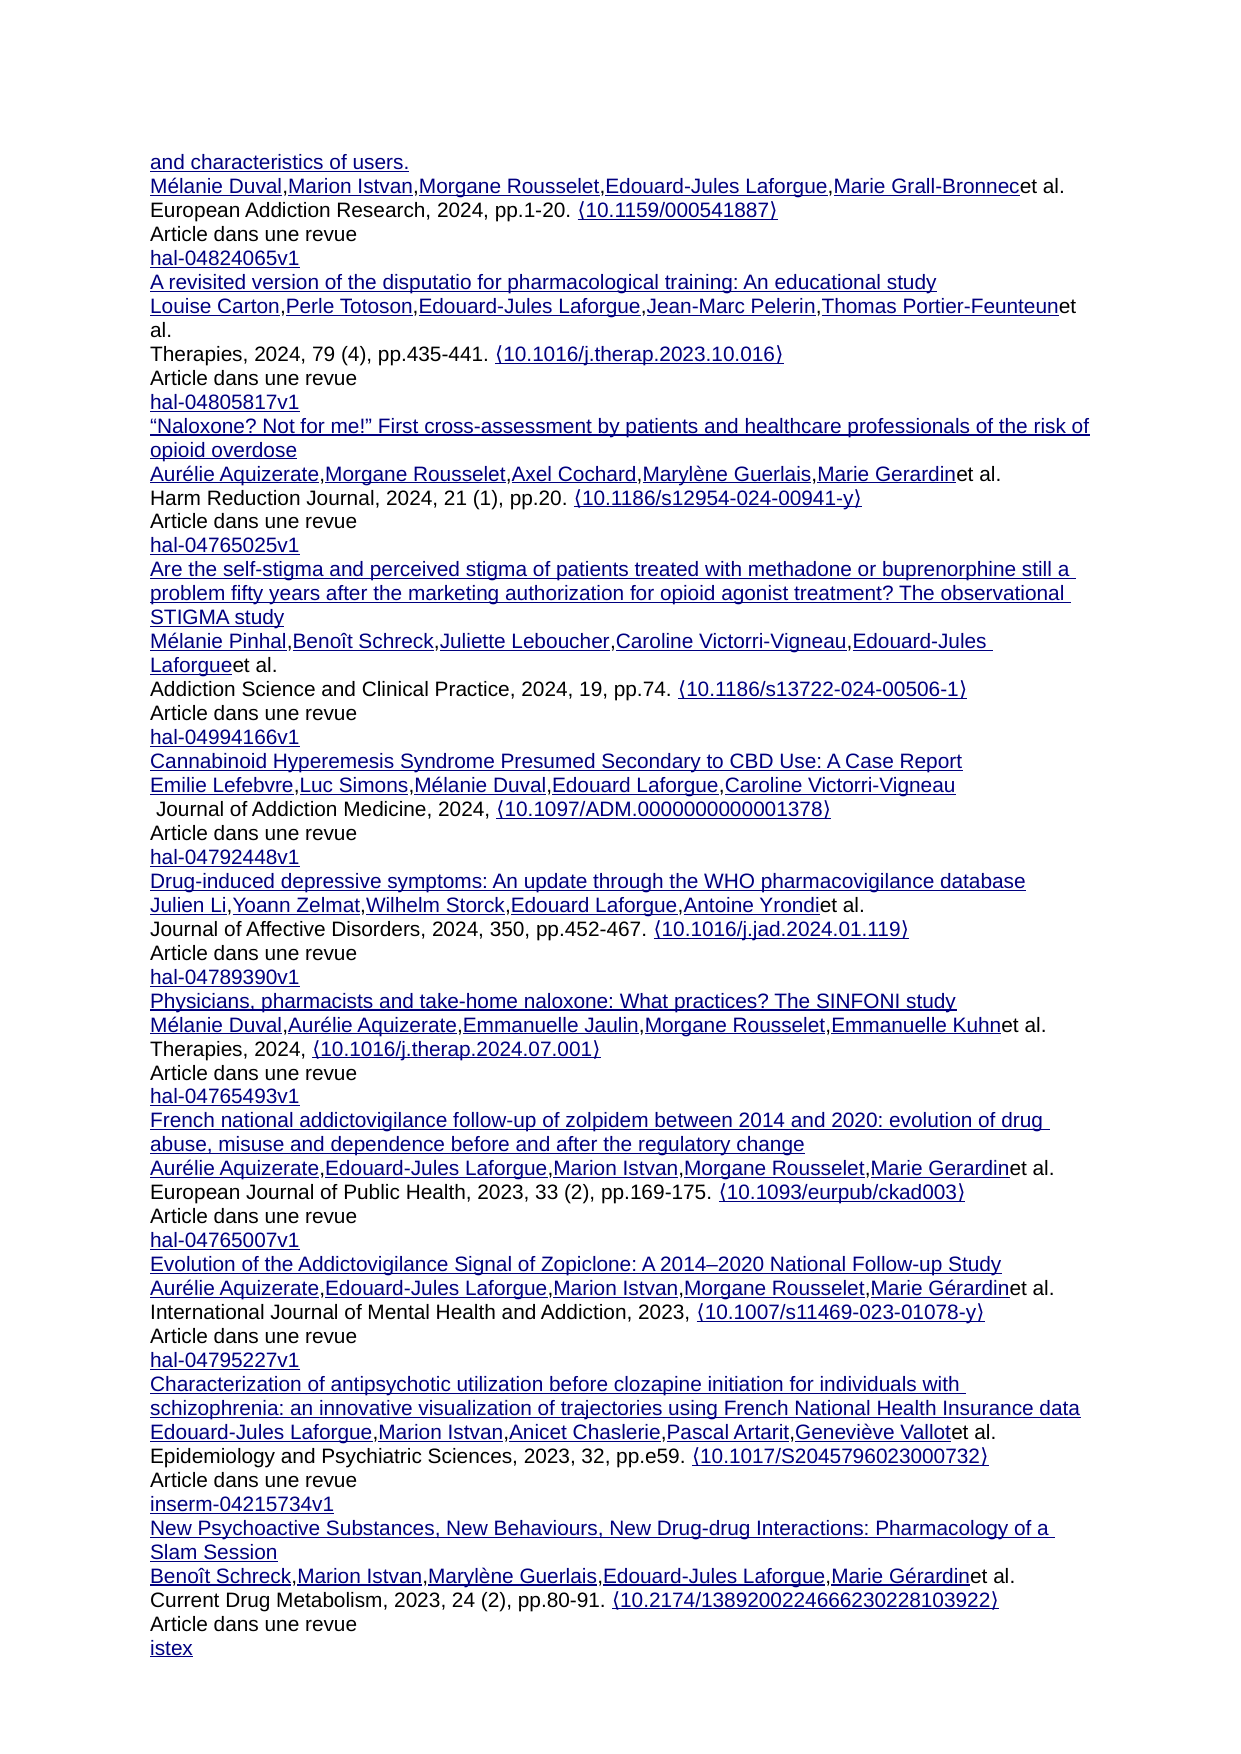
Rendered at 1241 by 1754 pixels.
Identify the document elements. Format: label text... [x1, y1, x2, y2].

table_cell French national addictovigilance follow-up of zolpidem between 2014 and 2020: evolution of drug abuse, misuse and dependence before and after the regulatory change Aurélie Aquizerate,Edouard-Jules Laforgue,Marion Istvan,Morgane Rousselet,Marie Gerardinet al. European Journal of Public Health, 2023, 33 (2), pp.169-175. ⟨10.1093/eurpub/ckad003⟩ Article dans une revue hal-04765007v1 [150, 1108, 1090, 1252]
table_cell A revisited version of the disputatio for pharmacological training: An educational study Louise Carton,Perle Totoson,Edouard-Jules Laforgue,Jean-Marc Pelerin,Thomas Portier-Feunteunet al. Therapies, 2024, 79 (4), pp.435-441. ⟨10.1016/j.therap.2023.10.016⟩ Article dans une revue hal-04805817v1 [150, 270, 1090, 413]
table_cell Are the self-stigma and perceived stigma of patients treated with methadone or buprenorphine still a problem fifty years after the marketing authorization for opioid agonist treatment? The observational STIGMA study Mélanie Pinhal,Benoît Schreck,Juliette Leboucher,Caroline Victorri-Vigneau,Edouard-Jules Laforgueet al. Addiction Science and Clinical Practice, 2024, 19, pp.74. ⟨10.1186/s13722-024-00506-1⟩ Article dans une revue hal-04994166v1 [150, 557, 1090, 749]
table_cell Physicians, pharmacists and take-home naloxone: What practices? The SINFONI study Mélanie Duval,Aurélie Aquizerate,Emmanuelle Jaulin,Morgane Rousselet,Emmanuelle Kuhnet al. Therapies, 2024, ⟨10.1016/j.therap.2024.07.001⟩ Article dans une revue hal-04765493v1 [150, 989, 1090, 1108]
table_cell Evolution of the Addictovigilance Signal of Zopiclone: A 2014–2020 National Follow-up Study Aurélie Aquizerate,Edouard-Jules Laforgue,Marion Istvan,Morgane Rousselet,Marie Gérardinet al. International Journal of Mental Health and Addiction, 2023, ⟨10.1007/s11469-023-01078-y⟩ Article dans une revue hal-04795227v1 [150, 1252, 1090, 1372]
table_cell opioid overdose Aurélie Aquizerate,Morgane Rousselet,Axel Cochard,Marylène Guerlais,Marie Gerardinet al. Harm Reduction Journal, 2024, 21 (1), pp.20. ⟨10.1186/s12954-024-00941-y⟩ Article dans une revue hal-04765025v1 [150, 436, 1090, 557]
table_cell Characterization of antipsychotic utilization before clozapine initiation for individuals with schizophrenia: an innovative visualization of trajectories using French National Health Insurance data Edouard-Jules Laforgue,Marion Istvan,Anicet Chaslerie,Pascal Artarit,Geneviève Vallotet al. Epidemiology and Psychiatric Sciences, 2023, 32, pp.e59. ⟨10.1017/S2045796023000732⟩ Article dans une revue inserm-04215734v1 [150, 1372, 1090, 1516]
table_cell New Psychoactive Substances, New Behaviours, New Drug-drug Interactions: Pharmacology of a Slam Session Benoît Schreck,Marion Istvan,Marylène Guerlais,Edouard-Jules Laforgue,Marie Gérardinet al. Current Drug Metabolism, 2023, 24 (2), pp.80-91. ⟨10.2174/1389200224666230228103922⟩ Article dans une revue istex [150, 1516, 1090, 1659]
table_cell Cannabinoid Hyperemesis Syndrome Presumed Secondary to CBD Use: A Case Report Emilie Lefebvre,Luc Simons,Mélanie Duval,Edouard Laforgue,Caroline Victorri-Vigneau Journal of Addiction Medicine, 2024, ⟨10.1097/ADM.0000000000001378⟩ Article dans une revue hal-04792448v1 [150, 749, 1090, 869]
table_cell “Naloxone? Not for me!” First cross-assessment by patients and healthcare professionals of the risk of [150, 414, 1090, 434]
table_cell and characteristics of users. Mélanie Duval,Marion Istvan,Morgane Rousselet,Edouard-Jules Laforgue,Marie Grall-Bronnecet al. European Addiction Research, 2024, pp.1-20. ⟨10.1159/000541887⟩ Article dans une revue hal-04824065v1 [150, 150, 1090, 270]
table_cell Drug-induced depressive symptoms: An update through the WHO pharmacovigilance database Julien Li,Yoann Zelmat,Wilhelm Storck,Edouard Laforgue,Antoine Yrondiet al. Journal of Affective Disorders, 2024, 350, pp.452-467. ⟨10.1016/j.jad.2024.01.119⟩ Article dans une revue hal-04789390v1 [150, 869, 1090, 988]
